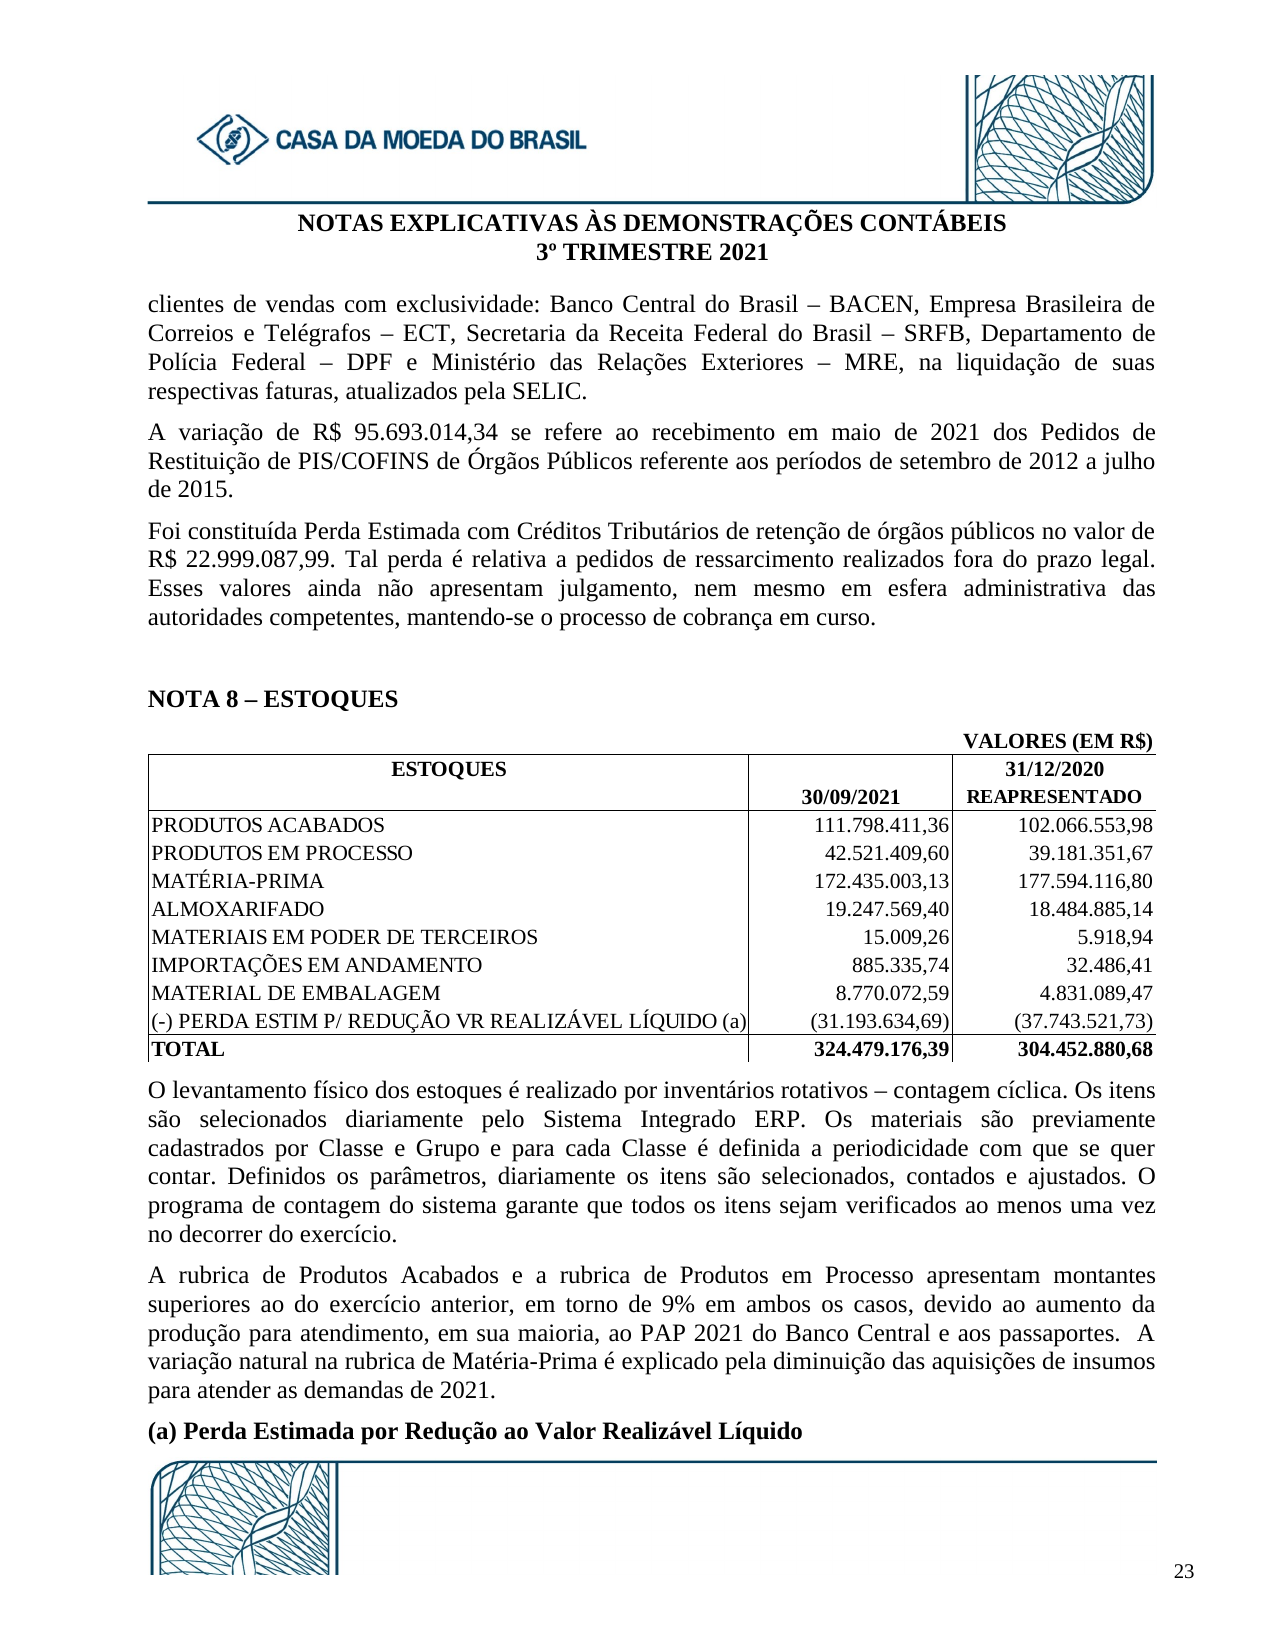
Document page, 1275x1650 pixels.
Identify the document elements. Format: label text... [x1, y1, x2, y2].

text (a) Perda Estimada por Redução ao Valor Realizável Líquido [148, 1416, 1157, 1445]
text A rubrica de Produtos Acabados e a rubrica de Produtos em Processo apresentam montantes superiores ao do exercício anterior, em torno de 9% em ambos os casos, devido ao aumento da produção para atendimento, em sua maioria, ao PAP 2021 do Banco Central e aos passaportes. A variação natural na rubrica de Matéria-Prima é explicado pela diminuição das aquisições de insumos para atender as demandas de 2021. [148, 1260, 1157, 1404]
text O levantamento físico dos estoques é realizado por inventários rotativos – contagem cíclica. Os itens são selecionados diariamente pelo Sistema Integrado ERP. Os materiais são previamente cadastrados por Classe e Grupo e para cada Classe é definida a periodicidade com que se quer contar. Definidos os parâmetros, diariamente os itens são selecionados, contados e ajustados. O programa de contagem do sistema garante que todos os itens sejam verificados ao menos uma vez no decorrer do exercício. [148, 1075, 1157, 1248]
text clientes de vendas com exclusividade: Banco Central do Brasil – BACEN, Empresa Brasileira de Correios e Telégrafos – ECT, Secretaria da Receita Federal do Brasil – SRFB, Departamento de Polícia Federal – DPF e Ministério das Relações Exteriores – MRE, na liquidação de suas respectivas faturas, atualizados pela SELIC. [148, 289, 1157, 404]
text A variação de R$ 95.693.014,34 se refere ao recebimento em maio de 2021 dos Pedidos de Restituição de PIS/COFINS de Órgãos Públicos referente aos períodos de setembro de 2012 a julho de 2015. [148, 417, 1157, 503]
text Foi constituída Perda Estimada com Créditos Tributários de retenção de órgãos públicos no valor de R$ 22.999.087,99. Tal perda é relativa a pedidos de ressarcimento realizados fora do prazo legal. Esses valores ainda não apresentam julgamento, nem mesmo em esfera administrativa das autoridades competentes, mantendo-se o processo de cobrança em curso. [148, 516, 1157, 631]
text NOTA 8 – ESTOQUES [148, 684, 1157, 713]
